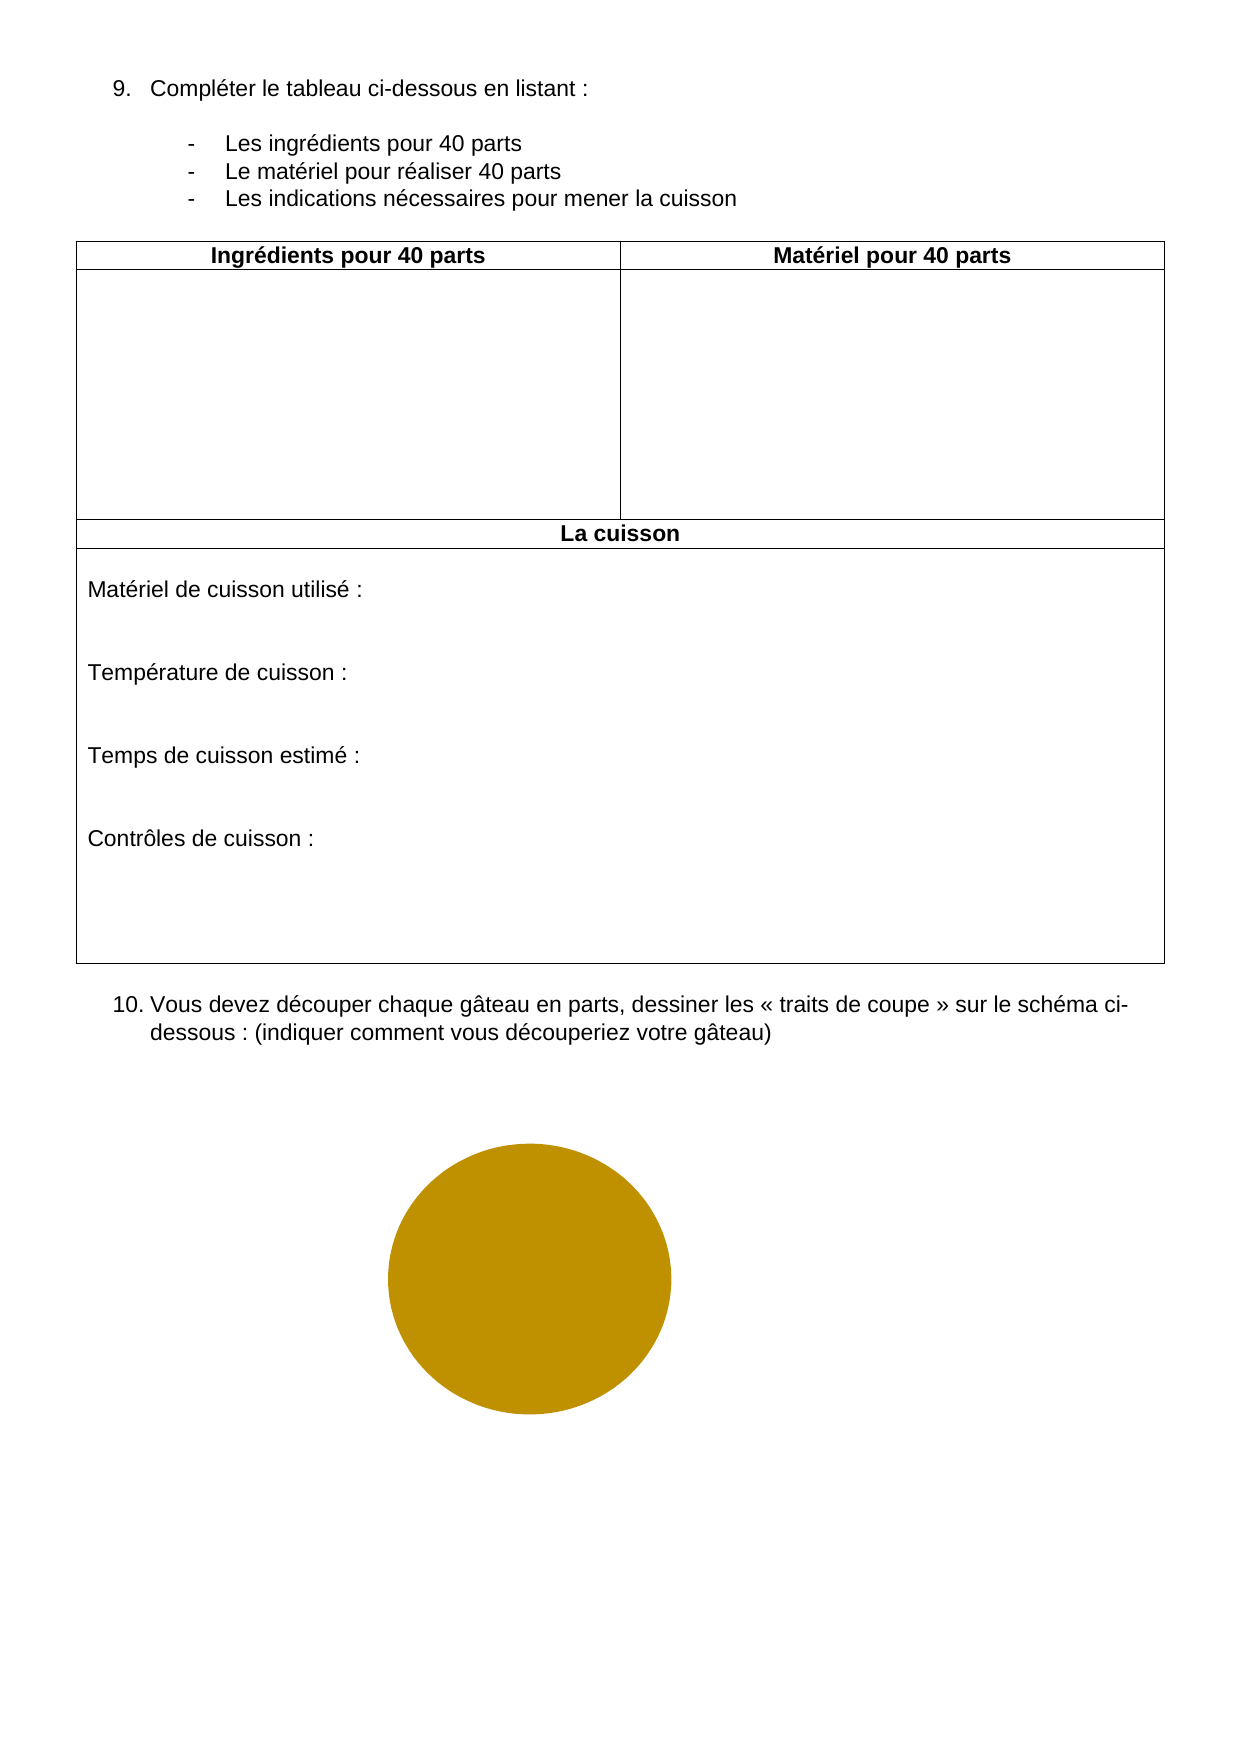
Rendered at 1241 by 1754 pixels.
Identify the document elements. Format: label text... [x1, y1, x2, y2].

list Le matériel pour réaliser 40 parts [187, 158, 1165, 184]
table_cell La cuisson [77, 520, 1164, 547]
table_header Matériel pour 40 parts [621, 242, 1164, 269]
list Vous devez découper chaque gâteau en parts, dessiner les « traits de coupe » sur le schéma ci-dessous : (indiquer comment vous découperiez votre gâteau) [112, 991, 1165, 1045]
list Compléter le tableau ci-dessous en listant : [112, 75, 1165, 101]
list Les ingrédients pour 40 parts [187, 130, 1165, 157]
table_cell [77, 270, 620, 519]
table_cell [621, 270, 1164, 519]
table_cell Matériel de cuisson utilisé : Température de cuisson : Temps de cuisson estimé : Contrôles de cuisson : [77, 549, 1164, 962]
list Les indications nécessaires pour mener la cuisson [187, 185, 1165, 212]
table_header Ingrédients pour 40 parts [77, 242, 620, 269]
